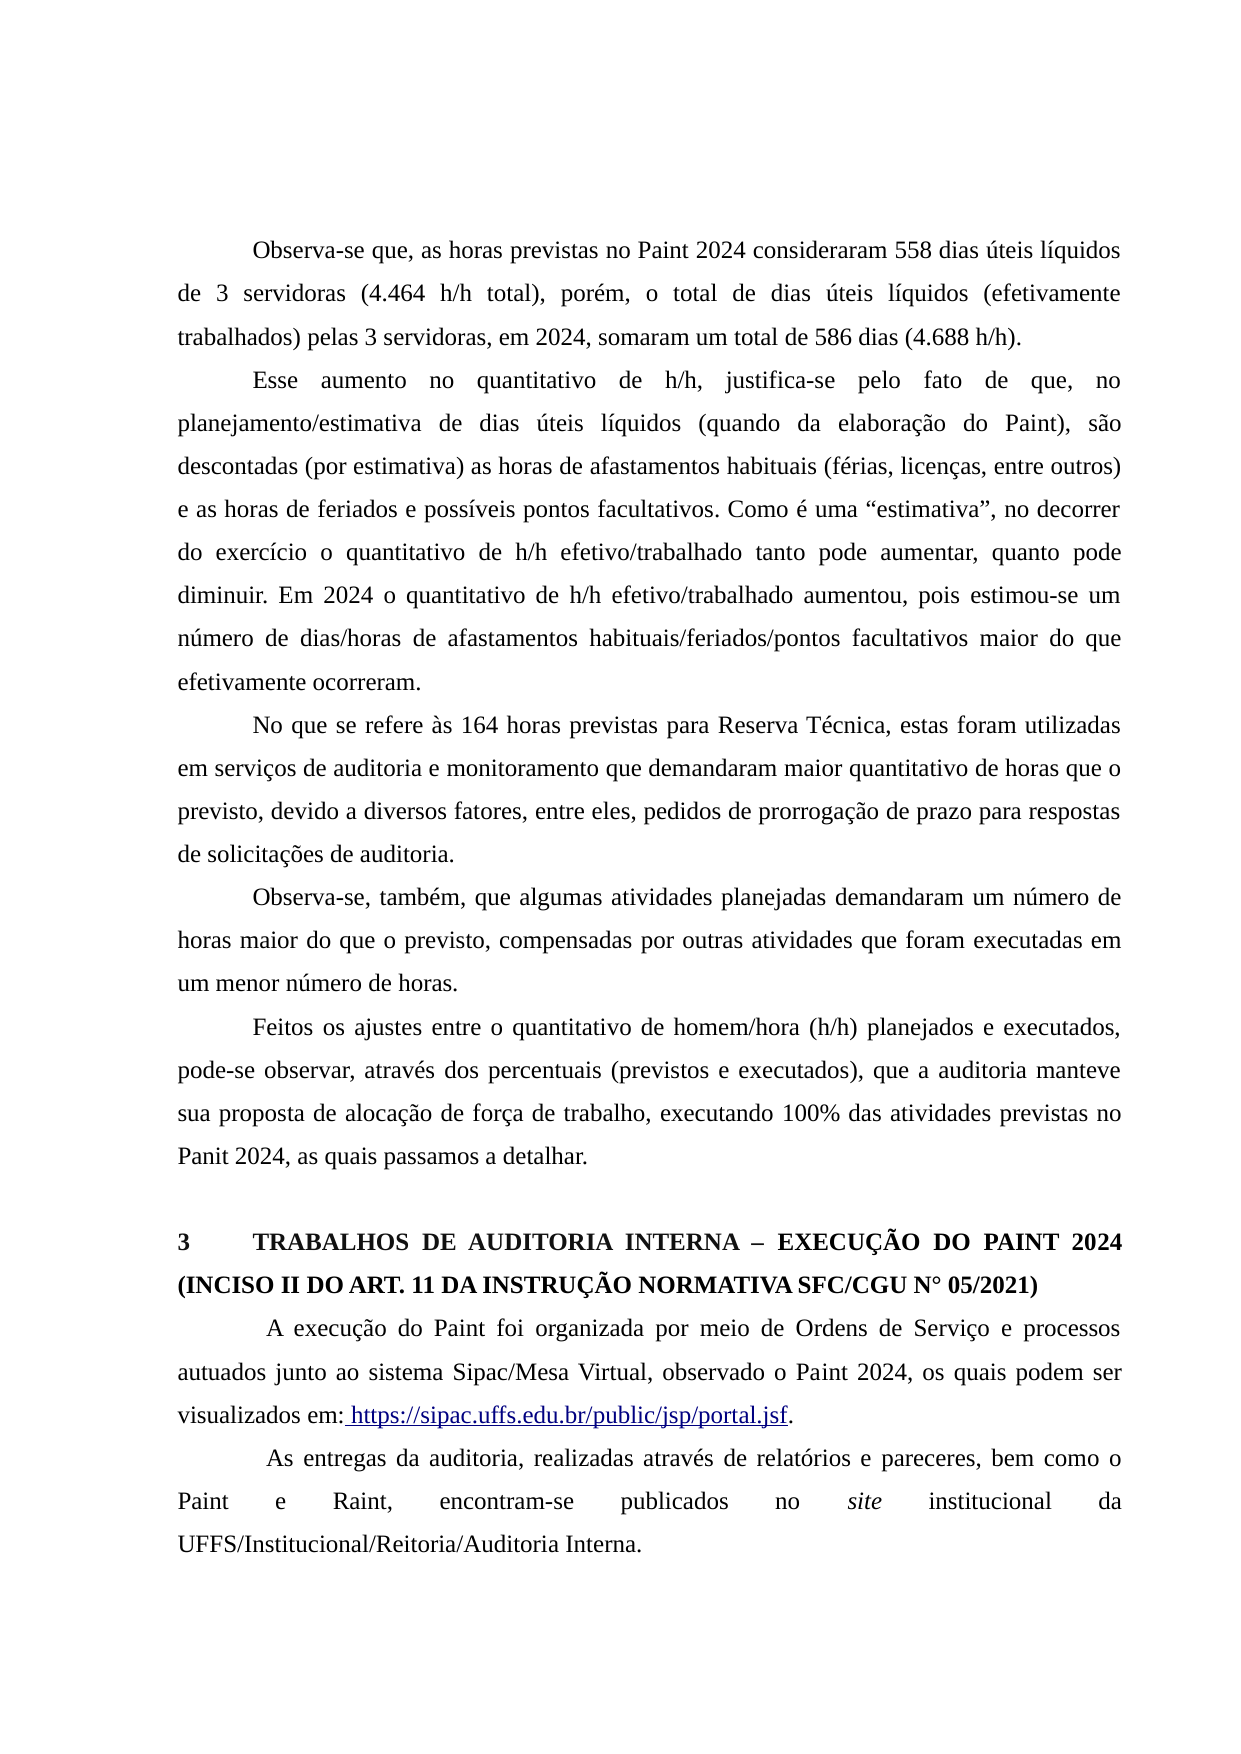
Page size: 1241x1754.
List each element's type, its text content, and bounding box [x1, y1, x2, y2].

subtitle 3 TRABALHOS DE AUDITORIA INTERNA – EXECUÇÃO DO PAINT 2024 (INCISO II DO ART. 11 DA INSTRUÇÃO NORMATIVA SFC/CGU N° 05/2021) [177, 1227, 1122, 1299]
text As entregas da auditoria, realizadas através de relatórios e pareceres, bem como o Paint e Raint, encontram-se publicados no site institucional da UFFS/Institucional/Reitoria/Auditoria Interna. [177, 1443, 1122, 1558]
text A execução do Paint foi organizada por meio de Ordens de Serviço e processos autuados junto ao sistema Sipac/Mesa Virtual, observado o Paint 2024, os quais podem ser visualizados em: https://sipac.uffs.edu.br/public/jsp/portal.jsf. [177, 1313, 1122, 1428]
text Esse aumento no quantitativo de h/h, justifica-se pelo fato de que, no planejamento/estimativa de dias úteis líquidos (quando da elaboração do Paint), são descontadas (por estimativa) as horas de afastamentos habituais (férias, licenças, entre outros) e as horas de feriados e possíveis pontos facultativos. Como é uma “estimativa”, no decorrer do exercício o quantitativo de h/h efetivo/trabalhado tanto pode aumentar, quanto pode diminuir. Em 2024 o quantitativo de h/h efetivo/trabalhado aumentou, pois estimou-se um número de dias/horas de afastamentos habituais/feriados/pontos facultativos maior do que efetivamente ocorreram. [177, 365, 1122, 695]
text Observa-se que, as horas previstas no Paint 2024 consideraram 558 dias úteis líquidos de 3 servidoras (4.464 h/h total), porém, o total de dias úteis líquidos (efetivamente trabalhados) pelas 3 servidoras, em 2024, somaram um total de 586 dias (4.688 h/h). [177, 235, 1122, 350]
text No que se refere às 164 horas previstas para Reserva Técnica, estas foram utilizadas em serviços de auditoria e monitoramento que demandaram maior quantitativo de horas que o previsto, devido a diversos fatores, entre eles, pedidos de prorrogação de prazo para respostas de solicitações de auditoria. [177, 710, 1122, 868]
text Feitos os ajustes entre o quantitativo de homem/hora (h/h) planejados e executados, pode-se observar, através dos percentuais (previstos e executados), que a auditoria manteve sua proposta de alocação de força de trabalho, executando 100% das atividades previstas no Panit 2024, as quais passamos a detalhar. [177, 1012, 1122, 1170]
text Observa-se, também, que algumas atividades planejadas demandaram um número de horas maior do que o previsto, compensadas por outras atividades que foram executadas em um menor número de horas. [177, 882, 1122, 997]
